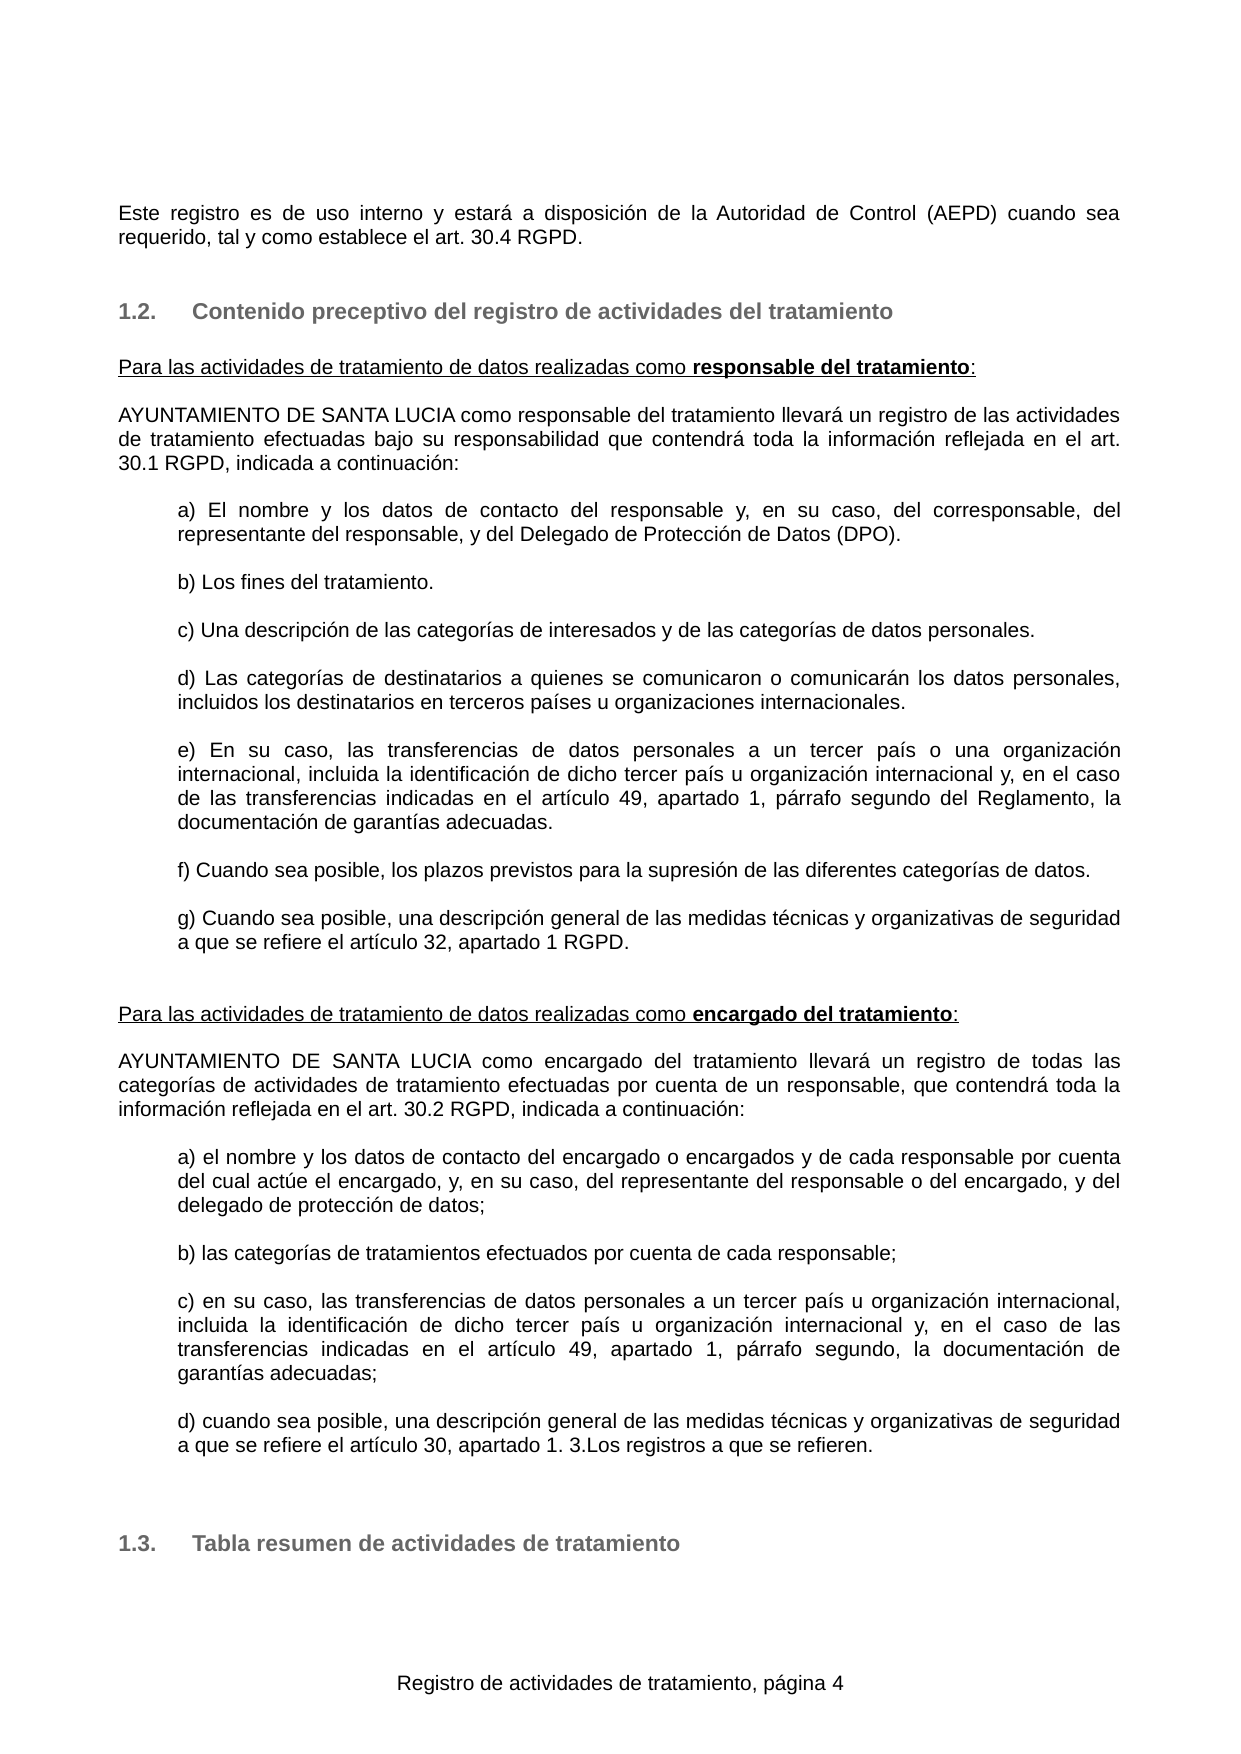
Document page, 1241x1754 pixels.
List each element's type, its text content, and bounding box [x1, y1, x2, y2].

text g) Cuando sea posible, una descripción general de las medidas técnicas y organizativas de seguridad a que se refiere el artículo 32, apartado 1 RGPD. [177, 906, 1122, 953]
text d) Las categorías de destinatarios a quienes se comunicaron o comunicarán los datos personales, incluidos los destinatarios en terceros países u organizaciones internacionales. [177, 666, 1122, 714]
text c) en su caso, las transferencias de datos personales a un tercer país u organización internacional, incluida la identificación de dicho tercer país u organización internacional y, en el caso de las transferencias indicadas en el artículo 49, apartado 1, párrafo segundo, la documentación de garantías adecuadas; [177, 1289, 1122, 1385]
text AYUNTAMIENTO DE SANTA LUCIA como encargado del tratamiento llevará un registro de todas las categorías de actividades de tratamiento efectuadas por cuenta de un responsable, que contendrá toda la información reflejada en el art. 30.2 RGPD, indicada a continuación: [118, 1049, 1122, 1121]
text a) El nombre y los datos de contacto del responsable y, en su caso, del corresponsable, del representante del responsable, y del Delegado de Protección de Datos (DPO). [177, 498, 1122, 546]
text e) En su caso, las transferencias de datos personales a un tercer país o una organización internacional, incluida la identificación de dicho tercer país u organización internacional y, en el caso de las transferencias indicadas en el artículo 49, apartado 1, párrafo segundo del Reglamento, la documentación de garantías adecuadas. [177, 738, 1122, 834]
text Para las actividades de tratamiento de datos realizadas como encargado del tratamiento: [118, 1001, 1122, 1025]
text Para las actividades de tratamiento de datos realizadas como responsable del tratamiento: [118, 354, 1122, 378]
text b) las categorías de tratamientos efectuados por cuenta de cada responsable; [177, 1241, 1122, 1265]
text Este registro es de uso interno y estará a disposición de la Autoridad de Control (AEPD) cuando sea requerido, tal y como establece el art. 30.4 RGPD. [118, 201, 1122, 249]
text d) cuando sea posible, una descripción general de las medidas técnicas y organizativas de seguridad a que se refiere el artículo 30, apartado 1. 3.Los registros a que se refieren. [177, 1409, 1122, 1457]
text c) Una descripción de las categorías de interesados y de las categorías de datos personales. [177, 618, 1122, 642]
text AYUNTAMIENTO DE SANTA LUCIA como responsable del tratamiento llevará un registro de las actividades de tratamiento efectuadas bajo su responsabilidad que contendrá toda la información reflejada en el art. 30.1 RGPD, indicada a continuación: [118, 402, 1122, 474]
text b) Los fines del tratamiento. [177, 570, 1122, 594]
text f) Cuando sea posible, los plazos previstos para la supresión de las diferentes categorías de datos. [177, 858, 1122, 882]
text a) el nombre y los datos de contacto del encargado o encargados y de cada responsable por cuenta del cual actúe el encargado, y, en su caso, del representante del responsable o del encargado, y del delegado de protección de datos; [177, 1145, 1122, 1217]
subtitle Contenido preceptivo del registro de actividades del tratamiento [118, 298, 1122, 324]
subtitle Tabla resumen de actividades de tratamiento [118, 1529, 1122, 1556]
